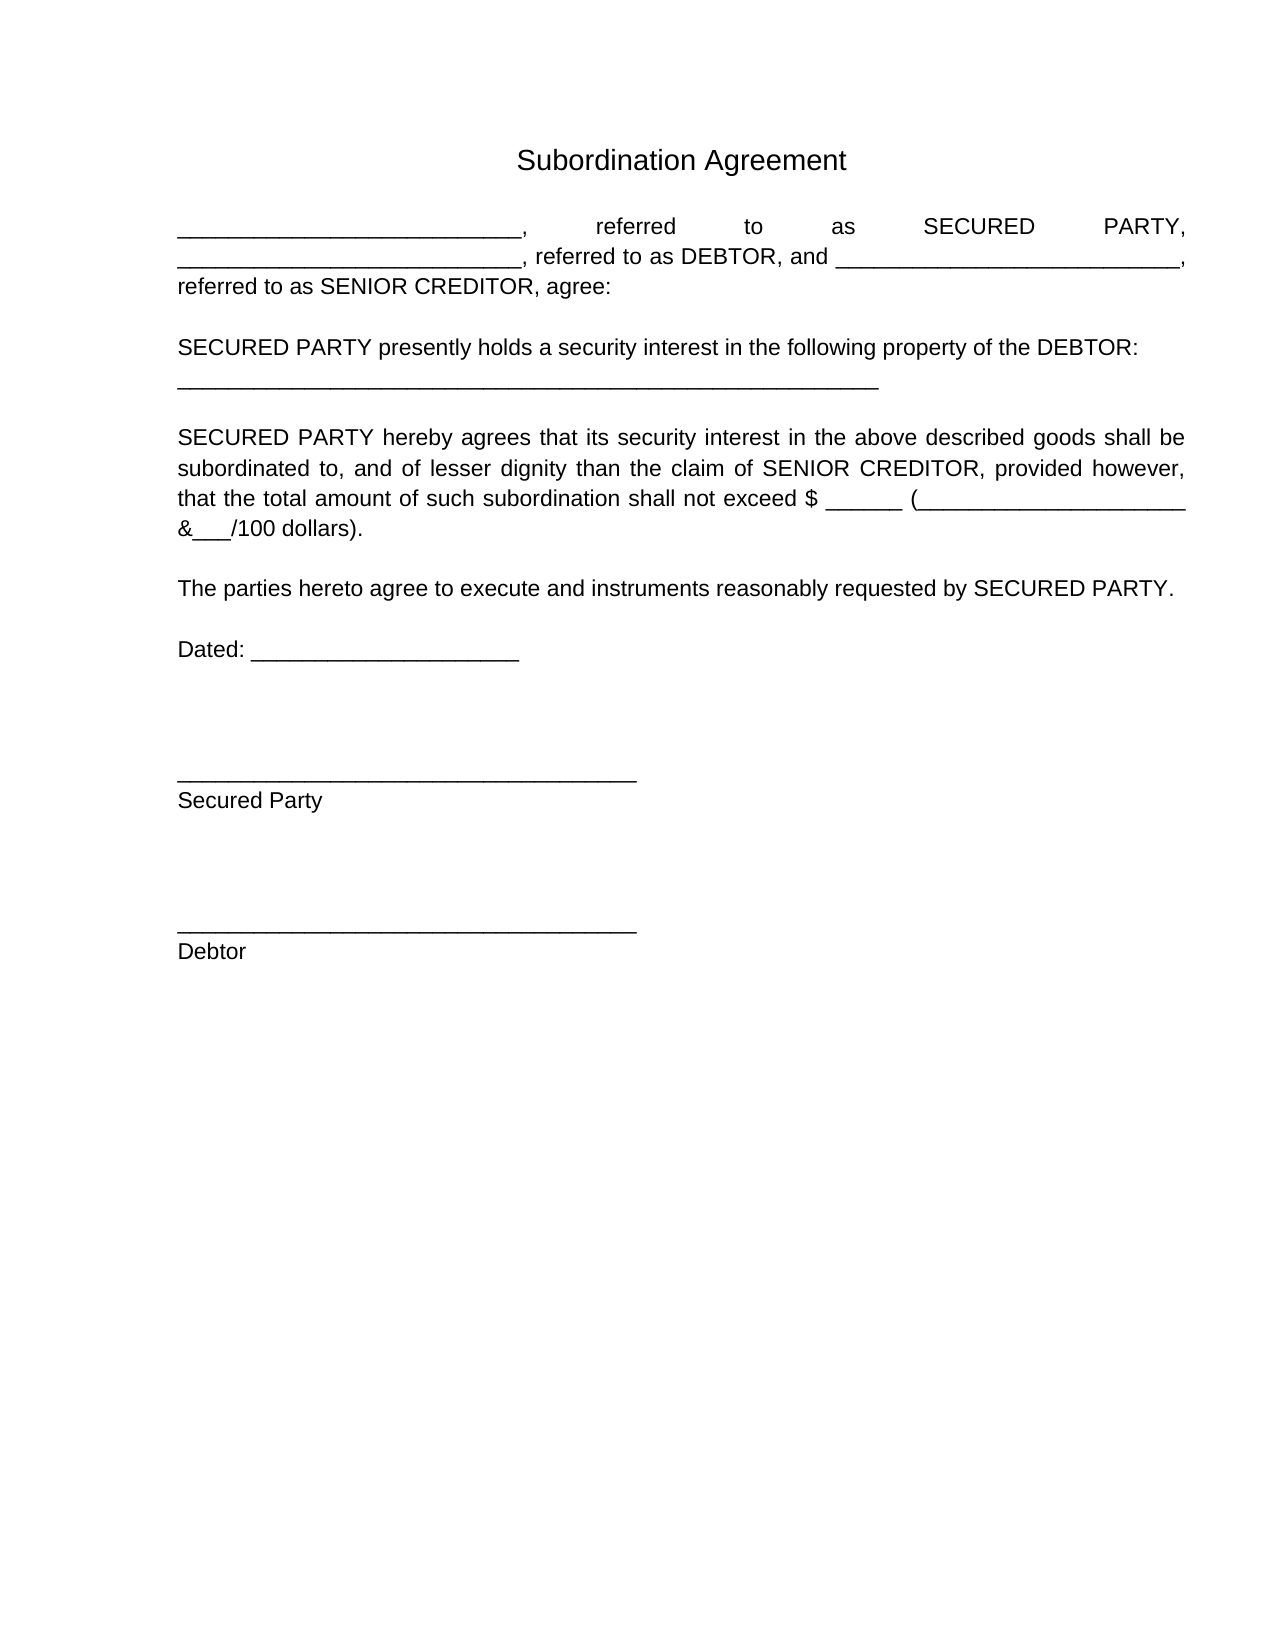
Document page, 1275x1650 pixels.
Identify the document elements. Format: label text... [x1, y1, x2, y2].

text ____________________________________ [177, 908, 1186, 934]
text Secured Party [177, 787, 1186, 813]
text Subordination Agreement [177, 143, 1186, 177]
text SECURED PARTY presently holds a security interest in the following property of the DEBTOR: [177, 334, 1186, 360]
text Debtor [177, 938, 1186, 964]
text ____________________________________ [177, 757, 1186, 783]
text The parties hereto agree to execute and instruments reasonably requested by SECURED PARTY. [177, 575, 1186, 602]
text ___________________________, referred to as SECURED PARTY, ___________________________, referred to as DEBTOR, and ___________________________, referred to as SENIOR CREDITOR, agree: [177, 213, 1186, 299]
text Dated: _____________________ [177, 636, 1186, 662]
text SECURED PARTY hereby agrees that its security interest in the above described goods shall be subordinated to, and of lesser dignity than the claim of SENIOR CREDITOR, provided however, that the total amount of such subordination shall not exceed $ ______ (_____________________ &___/100 dollars). [177, 424, 1186, 541]
text _______________________________________________________ [177, 364, 1186, 390]
